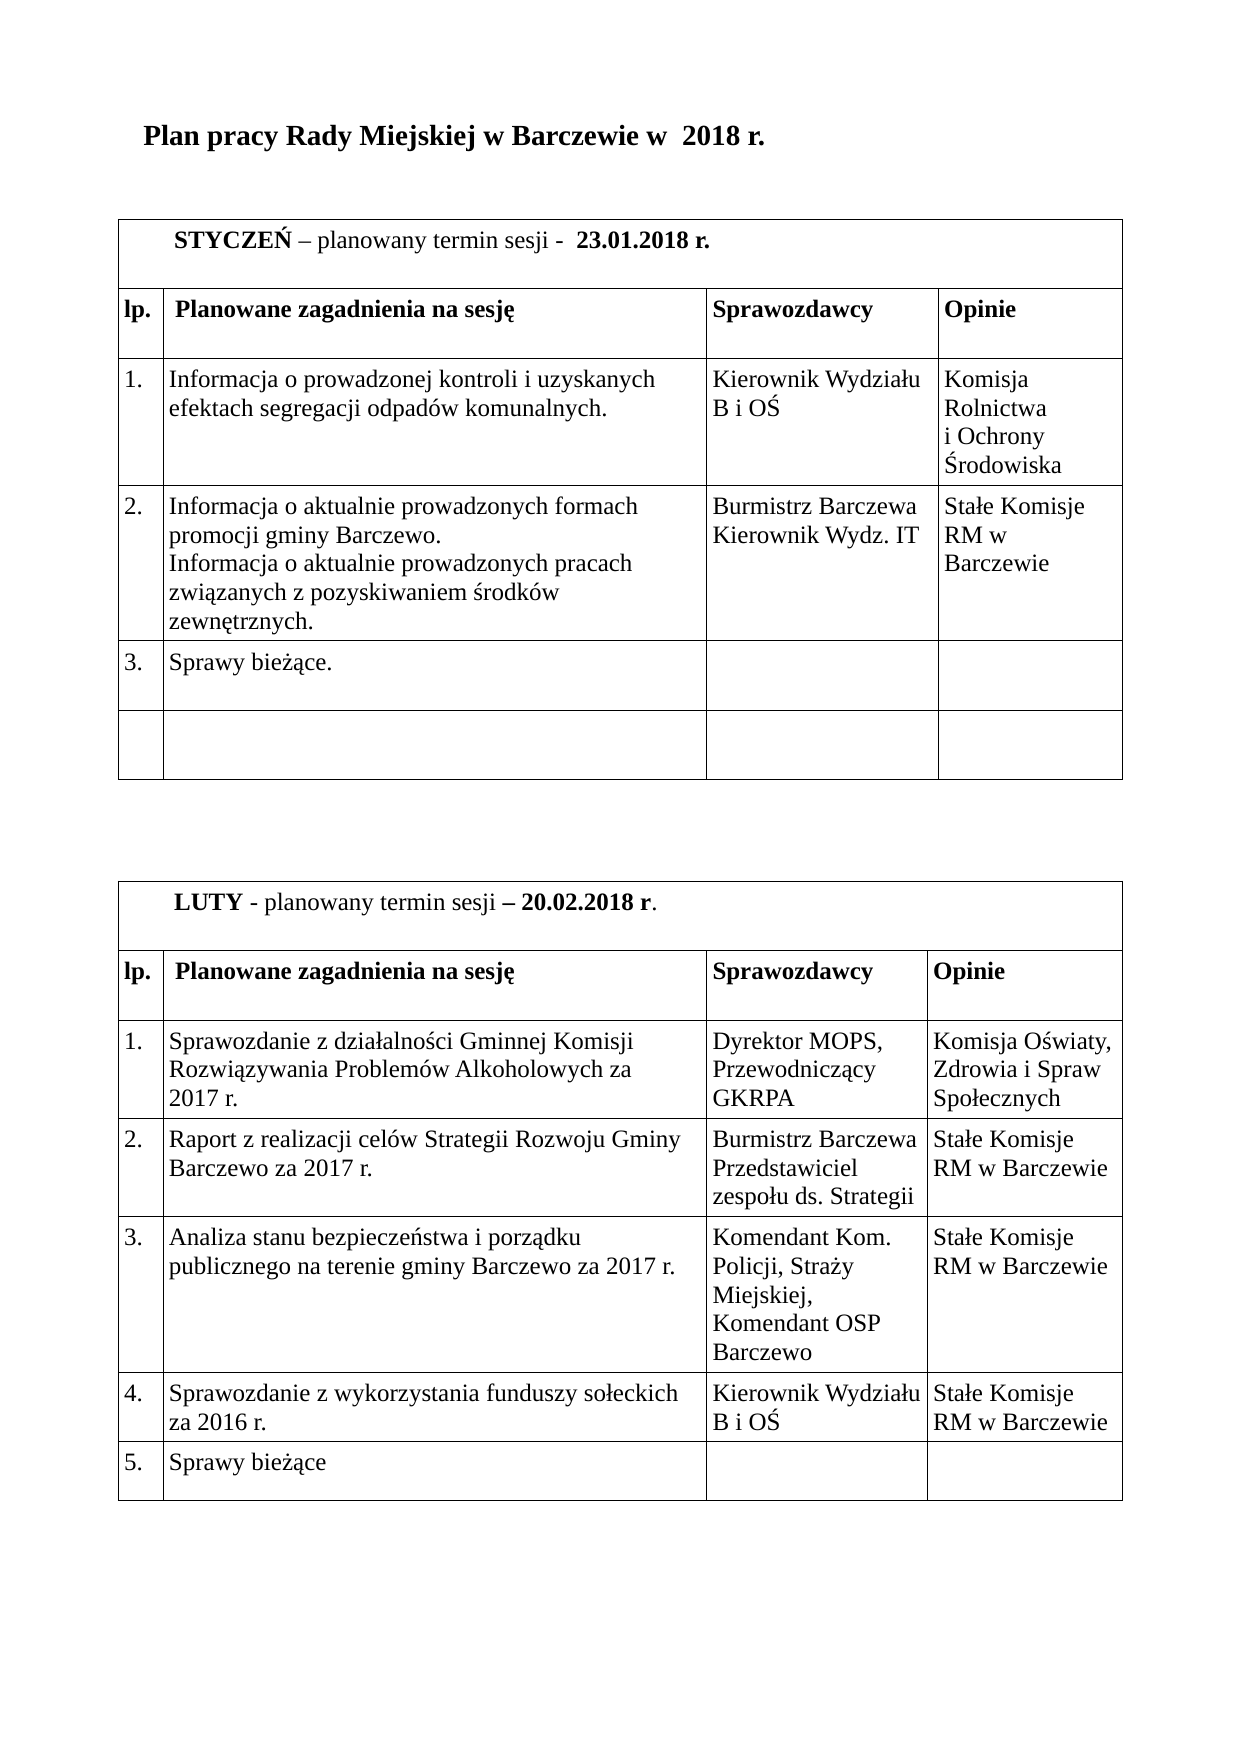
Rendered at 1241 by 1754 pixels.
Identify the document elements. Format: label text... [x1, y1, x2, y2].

table_cell Dyrektor MOPS, Przewodniczący GKRPA [707, 1021, 927, 1118]
table_cell [707, 1442, 927, 1500]
table_cell lp. [119, 951, 163, 1019]
table_cell 2. [119, 1119, 163, 1216]
table_cell Burmistrz Barczewa Kierownik Wydz. IT [707, 486, 938, 640]
table_cell [707, 711, 938, 779]
table_cell Planowane zagadnienia na sesję [164, 951, 706, 1019]
table_cell Planowane zagadnienia na sesję [164, 289, 706, 358]
table_cell [939, 711, 1122, 779]
table_cell Komendant Kom. Policji, Straży Miejskiej, Komendant OSP Barczewo [707, 1217, 927, 1372]
table_cell 3. [119, 1217, 163, 1372]
table_cell Sprawy bieżące [164, 1442, 706, 1500]
table_cell Raport z realizacji celów Strategii Rozwoju Gminy Barczewo za 2017 r. [164, 1119, 706, 1216]
table_cell [164, 711, 706, 779]
table_cell Kierownik Wydziału B i OŚ [707, 1373, 927, 1441]
table_cell [928, 1442, 1122, 1500]
table_cell Komisja Oświaty, Zdrowia i Spraw Społecznych [928, 1021, 1122, 1118]
table_cell 2. [119, 486, 163, 640]
table_cell 1. [119, 1021, 163, 1118]
table_cell 4. [119, 1373, 163, 1441]
table_cell 5. [119, 1442, 163, 1500]
table_cell [707, 641, 938, 710]
table_cell 1. [119, 359, 163, 485]
table_cell Sprawozdawcy [707, 951, 927, 1019]
table_cell Sprawy bieżące. [164, 641, 706, 710]
table_cell Opinie [928, 951, 1122, 1019]
table_cell Opinie [939, 289, 1122, 358]
table_cell Analiza stanu bezpieczeństwa i porządku publicznego na terenie gminy Barczewo za 2017 r. [164, 1217, 706, 1372]
table_cell Stałe Komisje RM w Barczewie [928, 1217, 1122, 1372]
table_cell Sprawozdanie z wykorzystania funduszy sołeckich za 2016 r. [164, 1373, 706, 1441]
table_cell [939, 641, 1122, 710]
table_cell Informacja o aktualnie prowadzonych formach promocji gminy Barczewo. Informacja o aktualnie prowadzonych pracach związanych z pozyskiwaniem środków zewnętrznych. [164, 486, 706, 640]
table_header LUTY - planowany termin sesji – 20.02.2018 r. [119, 882, 1122, 950]
table_header STYCZEŃ – planowany termin sesji - 23.01.2018 r. [119, 220, 1122, 288]
table_cell Stałe Komisje RM w Barczewie [939, 486, 1122, 640]
text Plan pracy Rady Miejskiej w Barczewie w 2018 r. [118, 118, 1122, 152]
table_cell Burmistrz Barczewa Przedstawiciel zespołu ds. Strategii [707, 1119, 927, 1216]
table_cell Sprawozdawcy [707, 289, 938, 358]
table_cell Stałe Komisje RM w Barczewie [928, 1373, 1122, 1441]
table_cell Sprawozdanie z działalności Gminnej Komisji Rozwiązywania Problemów Alkoholowych za 2017 r. [164, 1021, 706, 1118]
table_cell lp. [119, 289, 163, 358]
table_cell Komisja Rolnictwa i Ochrony Środowiska [939, 359, 1122, 485]
table_cell [119, 711, 163, 779]
table_cell 3. [119, 641, 163, 710]
table_cell Informacja o prowadzonej kontroli i uzyskanych efektach segregacji odpadów komunalnych. [164, 359, 706, 485]
table_cell Kierownik Wydziału B i OŚ [707, 359, 938, 485]
table_cell Stałe Komisje RM w Barczewie [928, 1119, 1122, 1216]
